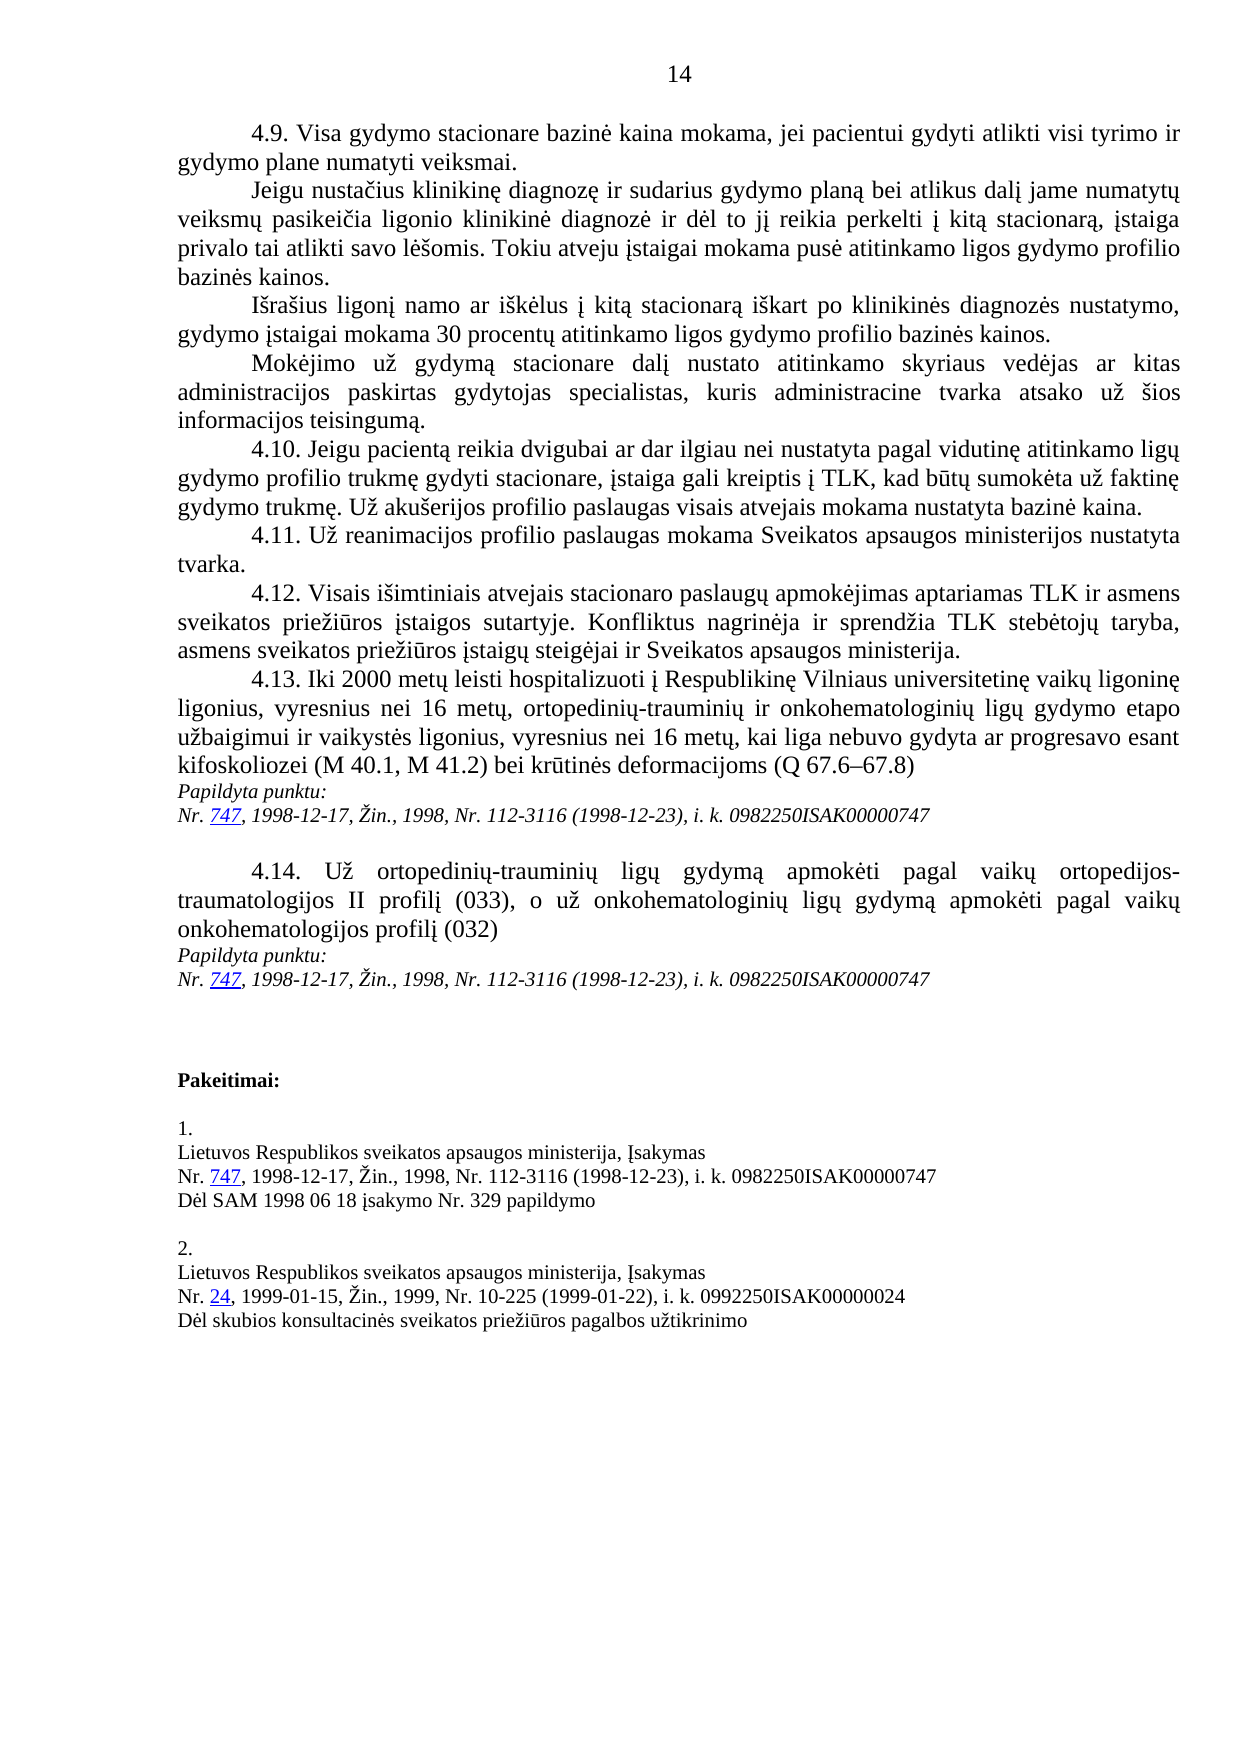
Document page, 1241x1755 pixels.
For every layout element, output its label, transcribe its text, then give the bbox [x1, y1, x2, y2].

text Nr. 747, 1998-12-17, Žin., 1998, Nr. 112-3116 (1998-12-23), i. k. 0982250ISAK00000747 [177, 1164, 1181, 1188]
text 4.10. Jeigu pacientą reikia dvigubai ar dar ilgiau nei nustatyta pagal vidutinę atitinkamo ligų gydymo profilio trukmę gydyti stacionare, įstaiga gali kreiptis į TLK, kad būtų sumokėta už faktinę gydymo trukmę. Už akušerijos profilio paslaugas visais atvejais mokama nustatyta bazinė kaina. [177, 434, 1181, 521]
text Nr. 24, 1999-01-15, Žin., 1999, Nr. 10-225 (1999-01-22), i. k. 0992250ISAK00000024 [177, 1284, 1181, 1308]
text Nr. 747, 1998-12-17, Žin., 1998, Nr. 112-3116 (1998-12-23), i. k. 0982250ISAK00000747 [177, 967, 1181, 991]
text 4.12. Visais išimtiniais atvejais stacionaro paslaugų apmokėjimas aptariamas TLK ir asmens sveikatos priežiūros įstaigos sutartyje. Konfliktus nagrinėja ir sprendžia TLK stebėtojų taryba, asmens sveikatos priežiūros įstaigų steigėjai ir Sveikatos apsaugos ministerija. [177, 578, 1181, 664]
text Jeigu nustačius klinikinę diagnozę ir sudarius gydymo planą bei atlikus dalį jame numatytų veiksmų pasikeičia ligonio klinikinė diagnozė ir dėl to jį reikia perkelti į kitą stacionarą, įstaiga privalo tai atlikti savo lėšomis. Tokiu atveju įstaigai mokama pusė atitinkamo ligos gydymo profilio bazinės kainos. [177, 176, 1181, 291]
text Pakeitimai: [177, 1067, 1181, 1092]
text 4.9. Visa gydymo stacionare bazinė kaina mokama, jei pacientui gydyti atlikti visi tyrimo ir gydymo plane numatyti veiksmai. [177, 118, 1181, 176]
text 1. [177, 1116, 1181, 1140]
text 4.13. Iki 2000 metų leisti hospitalizuoti į Respublikinę Vilniaus universitetinę vaikų ligoninę ligonius, vyresnius nei 16 metų, ortopedinių-trauminių ir onkohematologinių ligų gydymo etapo užbaigimui ir vaikystės ligonius, vyresnius nei 16 metų, kai liga nebuvo gydyta ar progresavo esant kifoskoliozei (M 40.1, M 41.2) bei krūtinės deformacijoms (Q 67.6–67.8) [177, 664, 1181, 779]
text Lietuvos Respublikos sveikatos apsaugos ministerija, Įsakymas [177, 1140, 1181, 1164]
text Lietuvos Respublikos sveikatos apsaugos ministerija, Įsakymas [177, 1260, 1181, 1284]
text Mokėjimo už gydymą stacionare dalį nustato atitinkamo skyriaus vedėjas ar kitas administracijos paskirtas gydytojas specialistas, kuris administracine tvarka atsako už šios informacijos teisingumą. [177, 348, 1181, 434]
text Išrašius ligonį namo ar iškėlus į kitą stacionarą iškart po klinikinės diagnozės nustatymo, gydymo įstaigai mokama 30 procentų atitinkamo ligos gydymo profilio bazinės kainos. [177, 291, 1181, 348]
text 2. [177, 1236, 1181, 1260]
text Dėl SAM 1998 06 18 įsakymo Nr. 329 papildymo [177, 1188, 1181, 1212]
text Dėl skubios konsultacinės sveikatos priežiūros pagalbos užtikrinimo [177, 1308, 1181, 1332]
text 4.11. Už reanimacijos profilio paslaugas mokama Sveikatos apsaugos ministerijos nustatyta tvarka. [177, 521, 1181, 578]
text 4.14. Už ortopedinių-trauminių ligų gydymą apmokėti pagal vaikų ortopedijos-traumatologijos II profilį (033), o už onkohematologinių ligų gydymą apmokėti pagal vaikų onkohematologijos profilį (032) [177, 856, 1181, 942]
text Nr. 747, 1998-12-17, Žin., 1998, Nr. 112-3116 (1998-12-23), i. k. 0982250ISAK00000747 [177, 803, 1181, 827]
text Papildyta punktu: [177, 942, 1181, 967]
text Papildyta punktu: [177, 779, 1181, 803]
